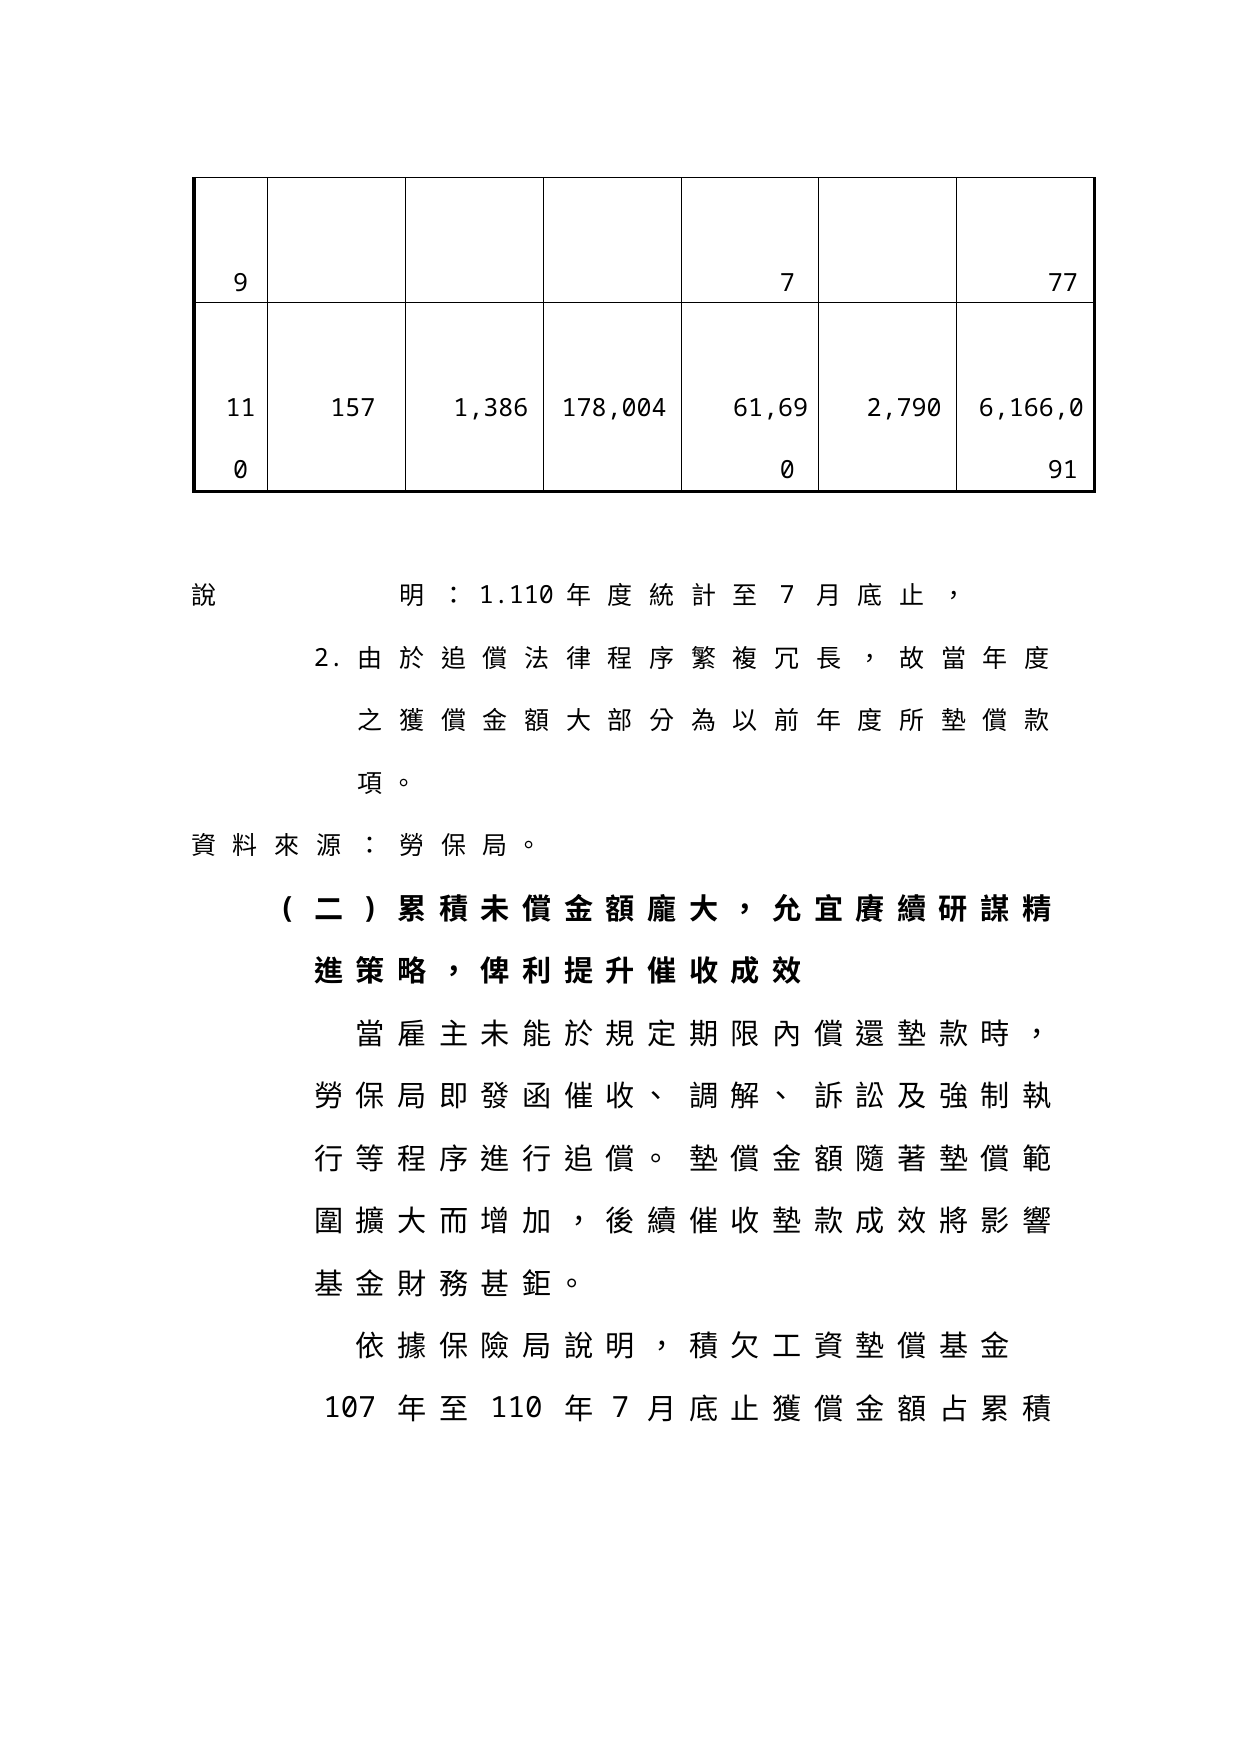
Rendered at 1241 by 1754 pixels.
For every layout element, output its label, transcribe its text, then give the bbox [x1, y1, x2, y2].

table_cell 1,386 [406, 303, 543, 490]
text 當雇主未能於規定期限內償還墊款時，勞保局即發函催收、調解、訴訟及強制執行等程序進行追償。墊償金額隨著墊償範圍擴大而增加，後續催收墊款成效將影響基金財務甚鉅。 [271, 990, 1058, 1302]
table_cell [268, 178, 405, 302]
table_cell [406, 178, 543, 302]
text 資料來源：勞保局。 [183, 802, 1058, 865]
table_cell [819, 178, 956, 302]
table_cell 9 [196, 178, 267, 302]
table_cell 61,690 [682, 303, 818, 490]
table_cell 178,004 [544, 303, 681, 490]
table_cell 2,790 [819, 303, 956, 490]
text 2.由於追償法律程序繁複冗長，故當年度之獲償金額大部分為以前年度所墊償款項。 [301, 615, 1058, 802]
table_cell 77 [957, 178, 1093, 302]
table_cell 7 [682, 178, 818, 302]
text 依據保險局說明，積欠工資墊償基金107年至110年7月底止獲償金額占累積獲償金額之32.78%，近年經催收後雖持續獲償中，惟墊償金額增加快速，致累積未償金額不斷攀升；按勞動基準法第28條雖已修正提升勞工工資、退休金及資遣費之債權與第一順位抵押權、質權或留置權所擔保之債權相同，但因所墊償之對象，為雇主已歇業、清算或宣告破產之勞工，事業單位主體多已不存在，甚或破產之事業單位，可供求償之剩餘財產極為有限，加重追償困難。基此，允宜賡續研謀精進策略，俾利提升催收成效益。 [271, 1302, 1058, 1427]
text (二)累積未償金額龐大，允宜賡續研謀精進策略，俾利提升催收成效 [242, 865, 1058, 990]
table_cell [544, 178, 681, 302]
text 說 明：1.110年度統計至7月底止， [183, 552, 1058, 615]
table_cell 6,166,091 [957, 303, 1093, 490]
table_cell 110 [196, 303, 267, 490]
table_cell 157 [268, 303, 405, 490]
